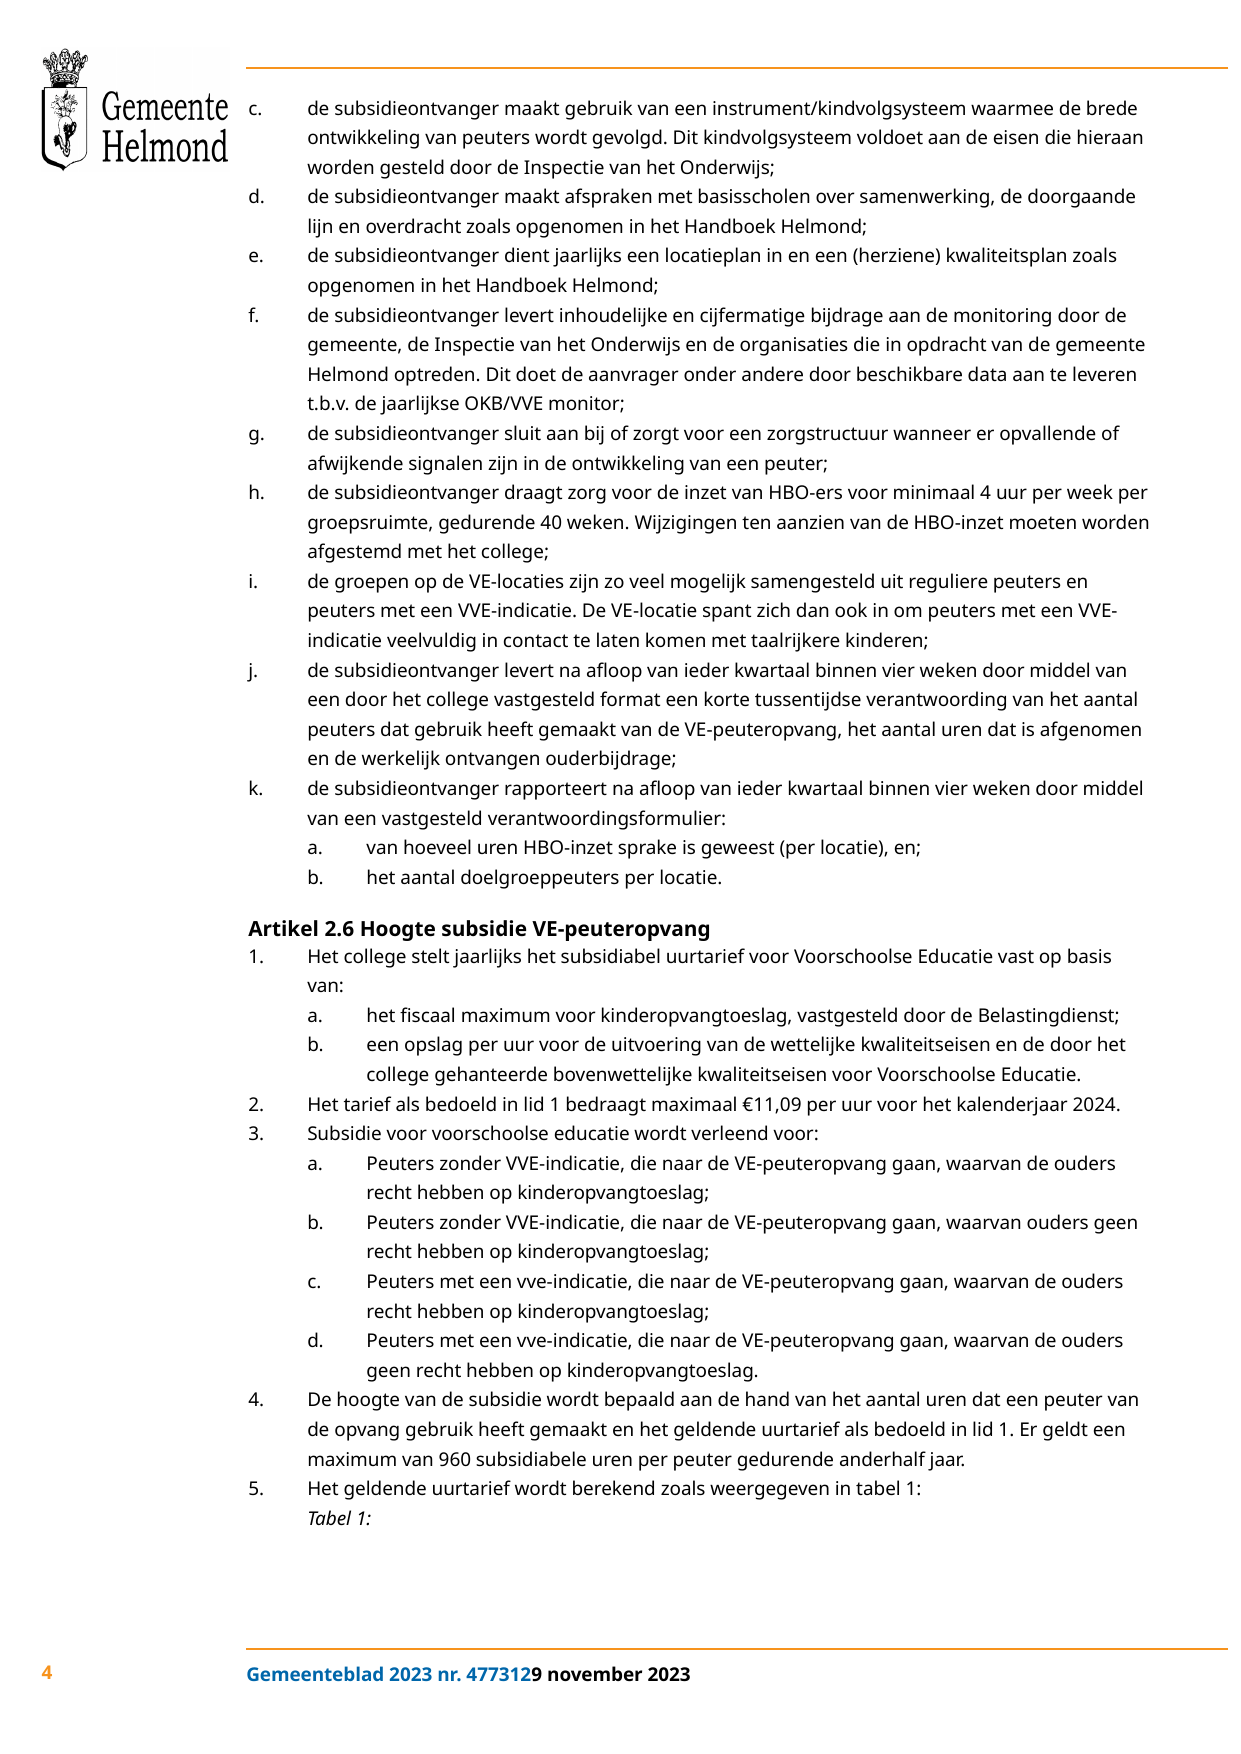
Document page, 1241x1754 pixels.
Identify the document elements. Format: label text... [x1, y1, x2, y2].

list de subsidieontvanger rapporteert na afloop van ieder kwartaal binnen vier weken door middel van een vastgesteld verantwoordingsformulier: [248, 775, 1152, 831]
list Het tarief als bedoeld in lid 1 bedraagt maximaal €11,09 per uur voor het kalenderjaar 2024. [248, 1091, 1152, 1116]
list de subsidieontvanger levert inhoudelijke en cijfermatige bijdrage aan de monitoring door de gemeente, de Inspectie van het Onderwijs en de organisaties die in opdracht van de gemeente Helmond optreden. Dit doet de aanvrager onder andere door beschikbare data aan te leveren t.b.v. de jaarlijkse OKB/VVE monitor; [248, 302, 1152, 416]
list een opslag per uur voor de uitvoering van de wettelijke kwaliteitseisen en de door het college gehanteerde bovenwettelijke kwaliteitseisen voor Voorschoolse Educatie. [307, 1032, 1152, 1087]
list Het college stelt jaarlijks het subsidiabel uurtarief voor Voorschoolse Educatie vast op basis van: [248, 943, 1152, 998]
list Subsidie voor voorschoolse educatie wordt verleend voor: [248, 1120, 1152, 1146]
list de groepen op de VE-locaties zijn zo veel mogelijk samengesteld uit reguliere peuters en peuters met een VVE-indicatie. De VE-locatie spant zich dan ook in om peuters met een VVE-indicatie veelvuldig in contact te laten komen met taalrijkere kinderen; [248, 568, 1152, 653]
list de subsidieontvanger draagt zorg voor de inzet van HBO-ers voor minimaal 4 uur per week per groepsruimte, gedurende 40 weken. Wijzigingen ten aanzien van de HBO-inzet moeten worden afgestemd met het college; [248, 479, 1152, 564]
list de subsidieontvanger maakt afspraken met basisscholen over samenwerking, de doorgaande lijn en overdracht zoals opgenomen in het Handboek Helmond; [248, 183, 1152, 239]
list Tabel 1: [248, 1505, 1152, 1531]
list Peuters met een vve-indicatie, die naar de VE-peuteropvang gaan, waarvan de ouders recht hebben op kinderopvangtoeslag; [307, 1268, 1152, 1323]
list de subsidieontvanger levert na afloop van ieder kwartaal binnen vier weken door middel van een door het college vastgesteld format een korte tussentijdse verantwoording van het aantal peuters dat gebruik heeft gemaakt van de VE-peuteropvang, het aantal uren dat is afgenomen en de werkelijk ontvangen ouderbijdrage; [248, 657, 1152, 771]
list de subsidieontvanger dient jaarlijks een locatieplan in en een (herziene) kwaliteitsplan zoals opgenomen in het Handboek Helmond; [248, 243, 1152, 298]
list de subsidieontvanger maakt gebruik van een instrument/kindvolgsysteem waarmee de brede ontwikkeling van peuters wordt gevolgd. Dit kindvolgsysteem voldoet aan de eisen die hieraan worden gesteld door de Inspectie van het Onderwijs; [248, 95, 1152, 180]
list De hoogte van de subsidie wordt bepaald aan de hand van het aantal uren dat een peuter van de opvang gebruik heeft gemaakt en het geldende uurtarief als bedoeld in lid 1. Er geldt een maximum van 960 subsidiabele uren per peuter gedurende anderhalf jaar. [248, 1387, 1152, 1471]
list Peuters zonder VVE-indicatie, die naar de VE-peuteropvang gaan, waarvan de ouders recht hebben op kinderopvangtoeslag; [307, 1150, 1152, 1205]
list het aantal doelgroeppeuters per locatie. [307, 864, 1152, 890]
picture [41, 47, 231, 172]
list de subsidieontvanger sluit aan bij of zorgt voor een zorgstructuur wanneer er opvallende of afwijkende signalen zijn in de ontwikkeling van een peuter; [248, 420, 1152, 476]
list Peuters met een vve-indicatie, die naar de VE-peuteropvang gaan, waarvan de ouders geen recht hebben op kinderopvangtoeslag. [307, 1327, 1152, 1383]
list Peuters zonder VVE-indicatie, die naar de VE-peuteropvang gaan, waarvan ouders geen recht hebben op kinderopvangtoeslag; [307, 1209, 1152, 1264]
list het fiscaal maximum voor kinderopvangtoeslag, vastgesteld door de Belastingdienst; [307, 1002, 1152, 1028]
list van hoeveel uren HBO-inzet sprake is geweest (per locatie), en; [307, 834, 1152, 860]
text Artikel 2.6 Hoogte subsidie VE-peuteropvang [248, 914, 1152, 943]
list Het geldende uurtarief wordt berekend zoals weergegeven in tabel 1: [248, 1475, 1152, 1501]
